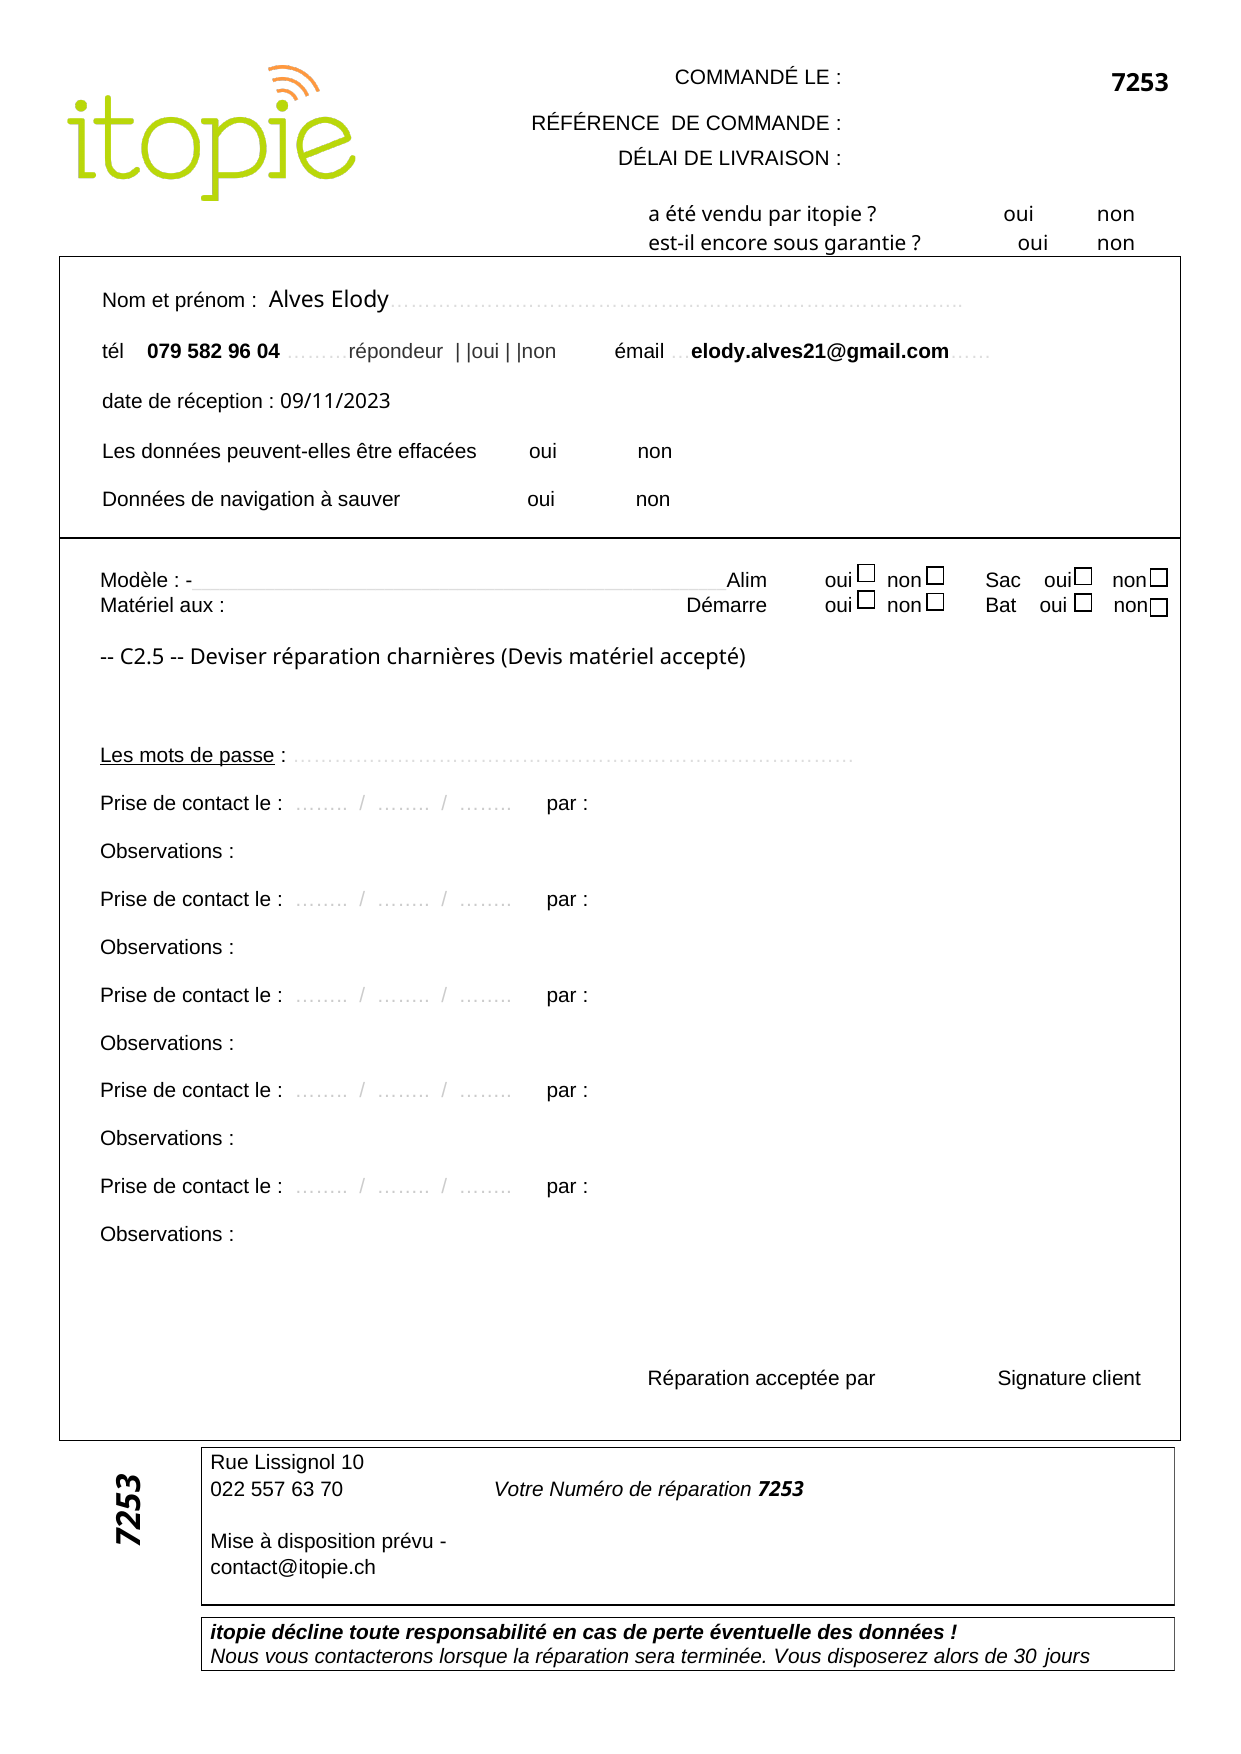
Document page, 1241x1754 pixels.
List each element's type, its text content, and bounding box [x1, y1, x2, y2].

table_header Rue Lissignol 10 022 557 63 70 Votre Numéro de réparation 7253 Mise à disposition prévu - contact@itopie.ch [195, 1441, 1180, 1611]
text tél 079 582 96 04 ………répondeur | |oui | |non émail …elody.alves21@gmail.com…… [60, 335, 1180, 362]
table_header COMMANDÉ LE : [490, 59, 847, 104]
text Observations : [60, 1123, 1180, 1150]
table_cell itopie décline toute responsabilité en cas de perte éventuelle des données ! Nous vous contacterons lorsque la réparation sera terminée. Vous disposerez alors de 30 jours [195, 1611, 1180, 1677]
text Réparation acceptée par Signature client [60, 1363, 1180, 1390]
text Prise de contact le : …….. / …….. / …….. par : [60, 788, 1180, 815]
text -- C2.5 -- Deviser réparation charnières (Devis matériel accepté) [60, 638, 1180, 671]
table_cell [847, 140, 1180, 175]
table_cell RÉFÉRENCE DE COMMANDE : [490, 105, 847, 140]
text Observations : [60, 836, 1180, 863]
text Observations : [60, 1219, 1180, 1246]
text Les mots de passe : ……………………………………………………………………… [60, 740, 1180, 767]
table_header 7253 [847, 59, 1180, 104]
text Modèle : - Alim oui non Sac oui non [60, 562, 856, 590]
text est-il encore sous garantie ? oui non [59, 228, 1181, 256]
text Prise de contact le : …….. / …….. / …….. par : [60, 979, 1180, 1006]
table_header 7253 [59, 1441, 195, 1677]
table_cell DÉLAI DE LIVRAISON : [490, 140, 847, 175]
text Modèle : - Alim oui non Sac oui non [948, 562, 1180, 590]
text Nom et prénom : Alves Elody……………………………………………………………………….. [60, 280, 1180, 314]
text Prise de contact le : …….. / …….. / …….. par : [60, 883, 1180, 911]
picture [67, 65, 356, 201]
text a été vendu par itopie ? oui non [59, 199, 1181, 228]
text Prise de contact le : …….. / …….. / …….. par : [60, 1075, 1180, 1102]
text Données de navigation à sauver oui non [60, 484, 1180, 511]
text Prise de contact le : …….. / …….. / …….. par : [60, 1171, 1180, 1198]
text date de réception : 09/11/2023 [60, 383, 1180, 415]
text Observations : [60, 1027, 1180, 1054]
text Matériel aux : Démarre oui non Bat oui non [60, 590, 1180, 617]
text Modèle : - Alim oui non Sac oui non [879, 562, 925, 590]
text Observations : [60, 931, 1180, 958]
text Les données peuvent-elles être effacées oui non [60, 436, 1180, 463]
table_cell [847, 105, 1180, 140]
